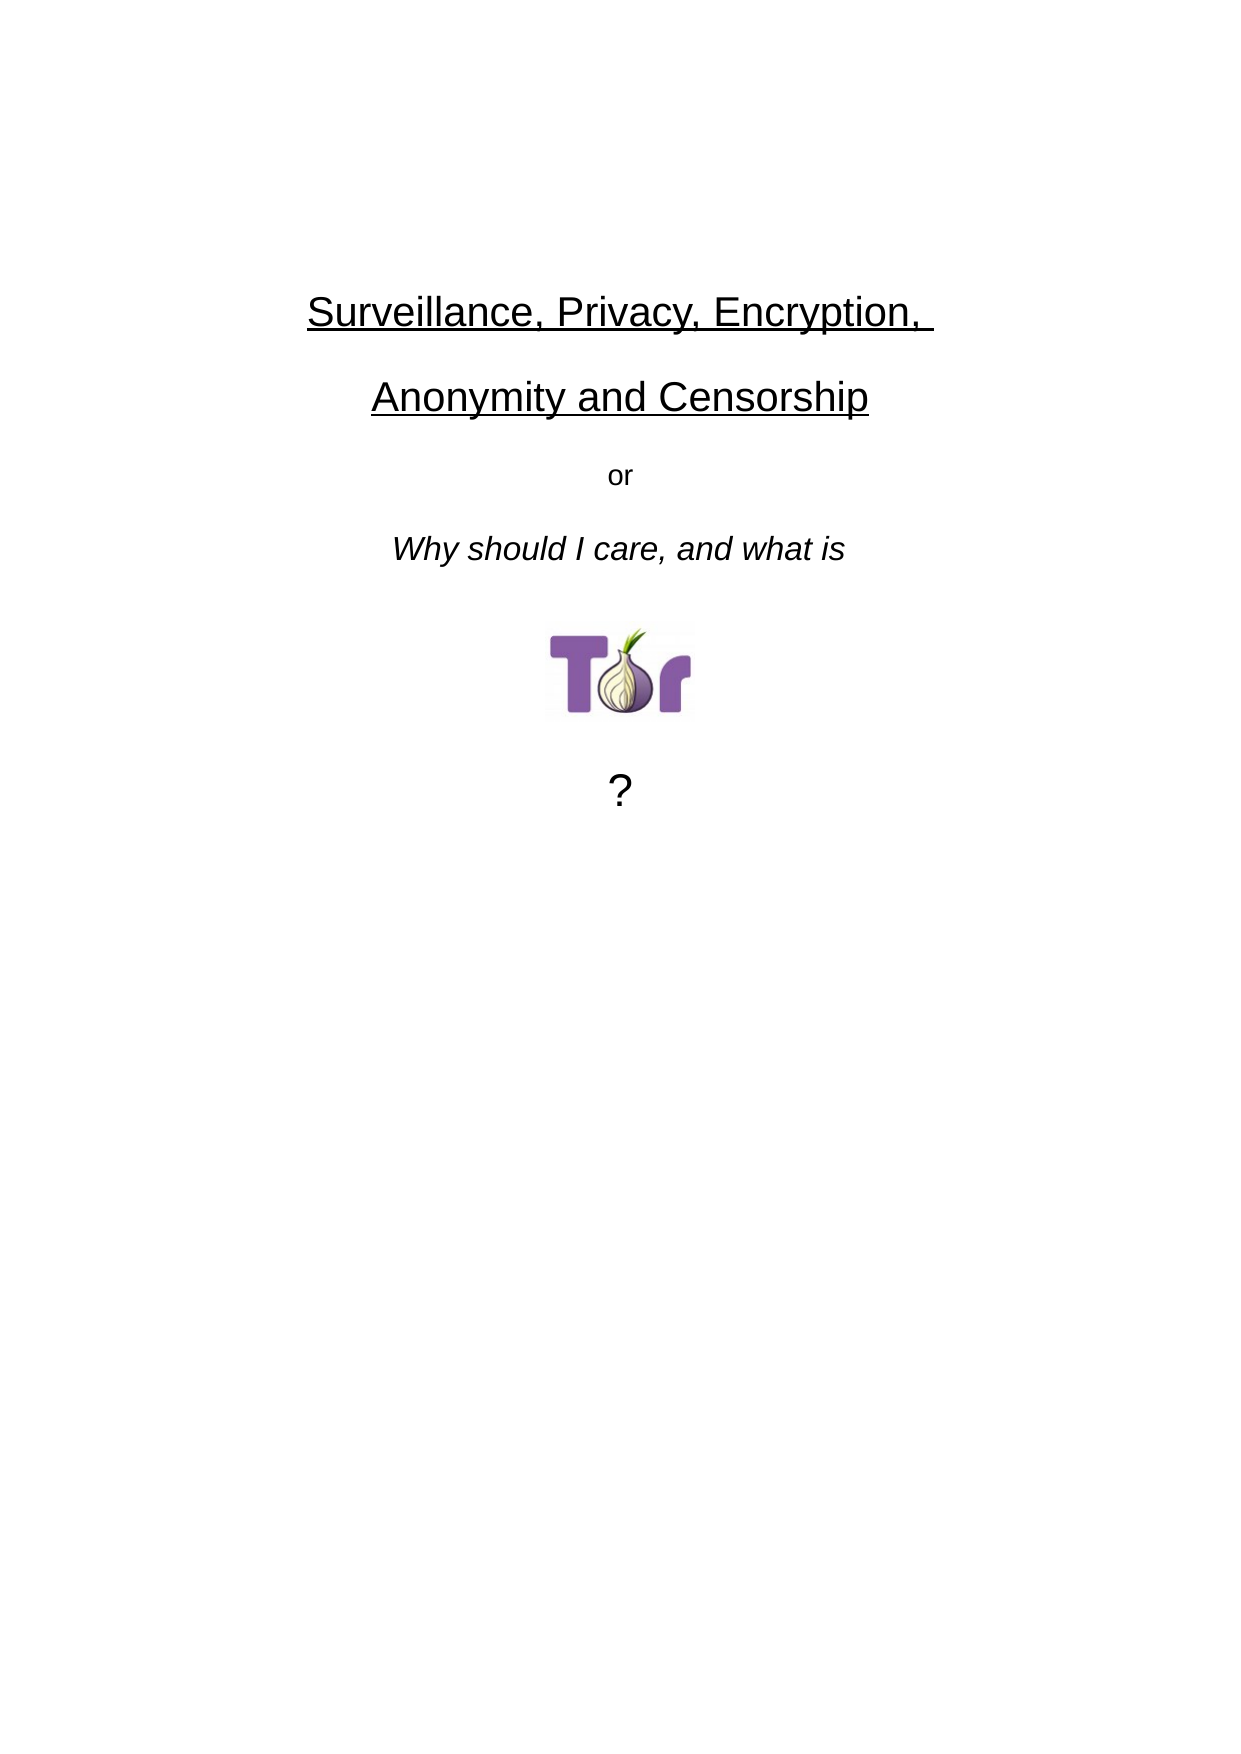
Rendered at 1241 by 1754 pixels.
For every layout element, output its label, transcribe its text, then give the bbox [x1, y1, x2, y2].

subtitle Why should I care, and what is [118, 529, 1122, 567]
picture [545, 621, 695, 722]
subtitle Surveillance, Privacy, Encryption, [118, 287, 1122, 335]
subtitle or [118, 458, 1122, 491]
subtitle Anonymity and Censorship [118, 372, 1122, 420]
text ? [118, 763, 1122, 816]
